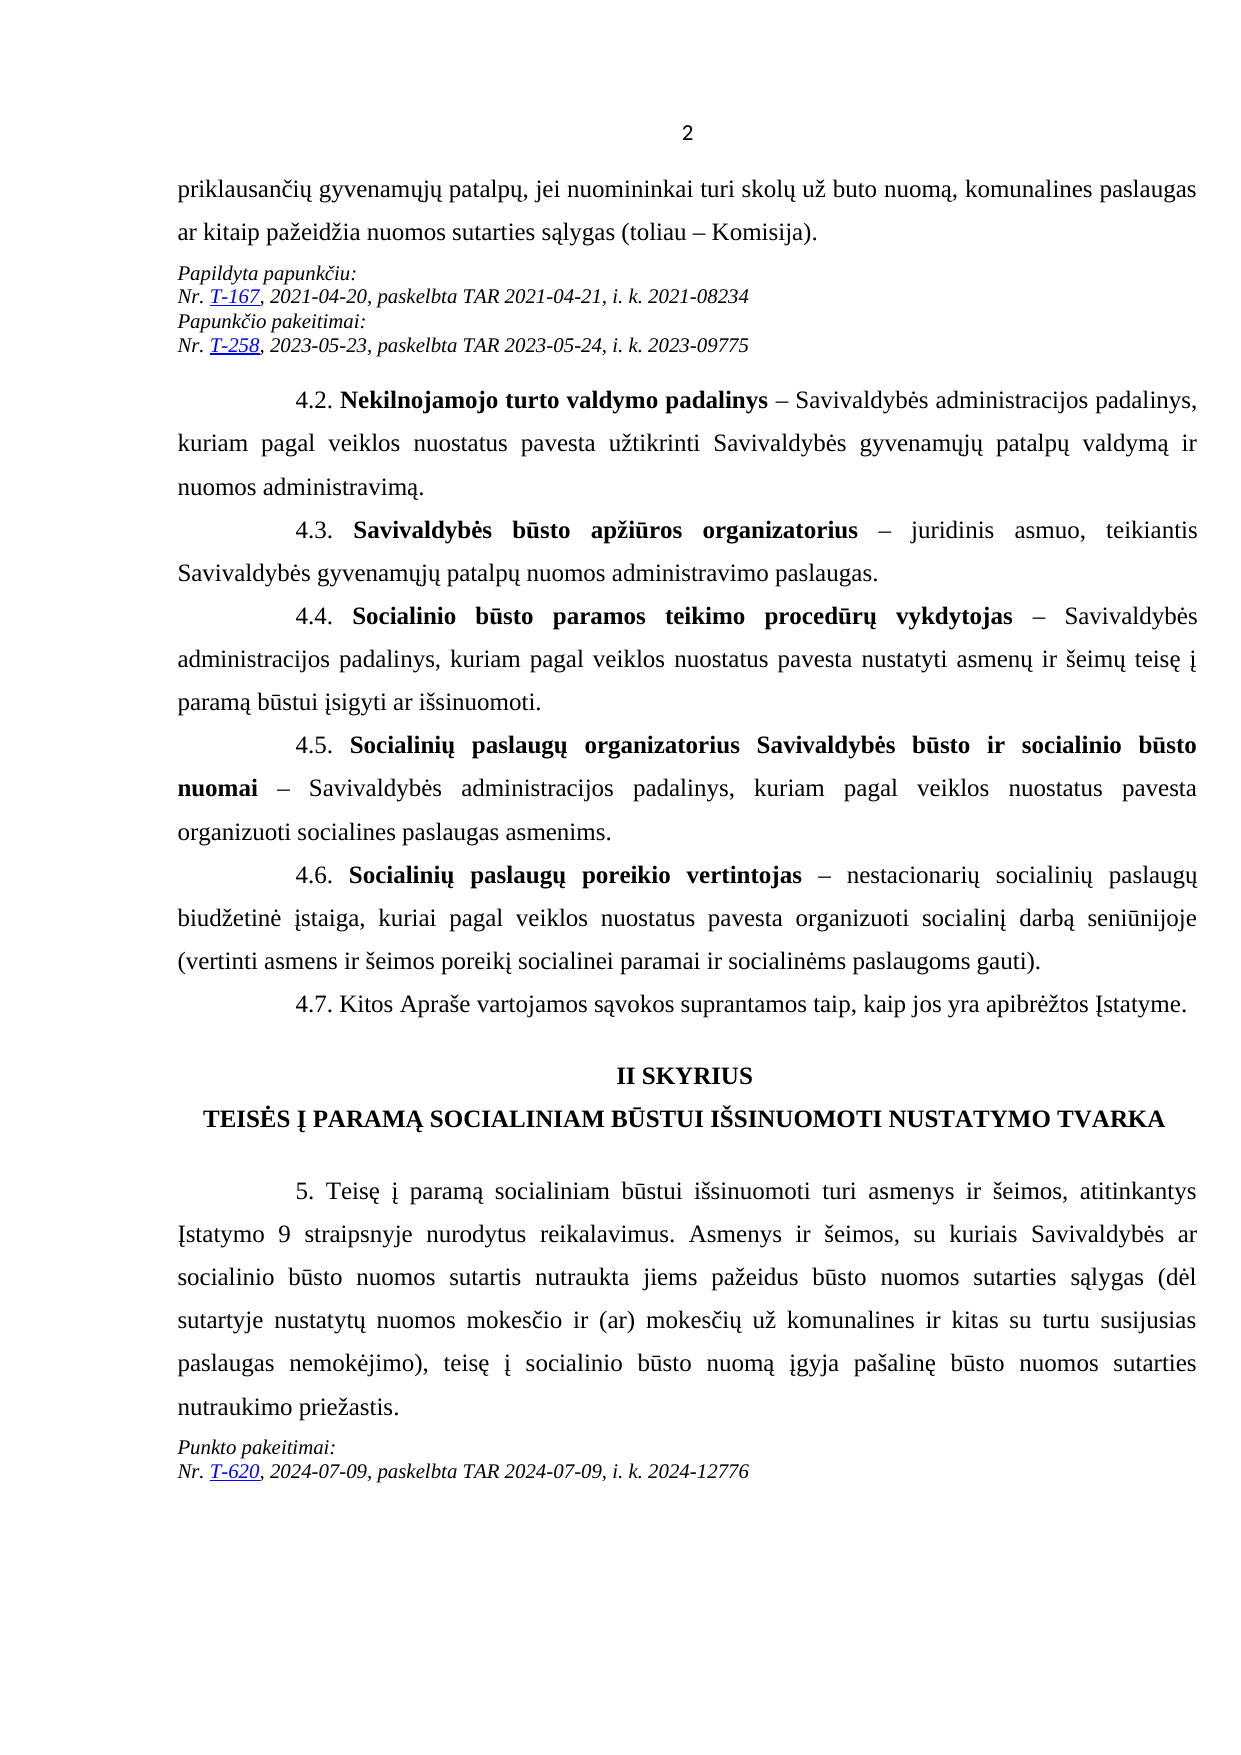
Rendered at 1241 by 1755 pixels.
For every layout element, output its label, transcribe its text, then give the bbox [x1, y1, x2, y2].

text Nr. T-167, 2021-04-20, paskelbta TAR 2021-04-21, i. k. 2021-08234 [177, 284, 1198, 308]
text 4.5. Socialinių paslaugų organizatorius Savivaldybės būsto ir socialinio būsto nuomai – Savivaldybės administracijos padalinys, kuriam pagal veiklos nuostatus pavesta organizuoti socialines paslaugas asmenims. [177, 730, 1198, 845]
text 4.6. Socialinių paslaugų poreikio vertintojas – nestacionarių socialinių paslaugų biudžetinė įstaiga, kuriai pagal veiklos nuostatus pavesta organizuoti socialinį darbą seniūnijoje (vertinti asmens ir šeimos poreikį socialinei paramai ir socialinėms paslaugoms gauti). [177, 860, 1198, 975]
text 4.2. Nekilnojamojo turto valdymo padalinys – Savivaldybės administracijos padalinys, kuriam pagal veiklos nuostatus pavesta užtikrinti Savivaldybės gyvenamųjų patalpų valdymą ir nuomos administravimą. [177, 385, 1198, 500]
text Punkto pakeitimai: [177, 1435, 1198, 1459]
text 5. Teisę į paramą socialiniam būstui išsinuomoti turi asmenys ir šeimos, atitinkantys Įstatymo 9 straipsnyje nurodytus reikalavimus. Asmenys ir šeimos, su kuriais Savivaldybės ar socialinio būsto nuomos sutartis nutraukta jiems pažeidus būsto nuomos sutarties sąlygas (dėl sutartyje nustatytų nuomos mokesčio ir (ar) mokesčių už komunalines ir kitas su turtu susijusias paslaugas nemokėjimo), teisę į socialinio būsto nuomą įgyja pašalinę būsto nuomos sutarties nutraukimo priežastis. [177, 1176, 1198, 1420]
text Nr. T-258, 2023-05-23, paskelbta TAR 2023-05-24, i. k. 2023-09775 [177, 333, 1198, 357]
text 4.7. Kitos Apraše vartojamos sąvokos suprantamos taip, kaip jos yra apibrėžtos Įstatyme. [177, 989, 1198, 1018]
text TEISĖS Į PARAMĄ SOCIALINIAM BŪSTUI IŠSINUOMOTI NUSTATYMO TVARKA [177, 1104, 1198, 1133]
text Nr. T-620, 2024-07-09, paskelbta TAR 2024-07-09, i. k. 2024-12776 [177, 1459, 1198, 1483]
text 4.3. Savivaldybės būsto apžiūros organizatorius – juridinis asmuo, teikiantis Savivaldybės gyvenamųjų patalpų nuomos administravimo paslaugas. [177, 515, 1198, 587]
text 4.4. Socialinio būsto paramos teikimo procedūrų vykdytojas – Savivaldybės administracijos padalinys, kuriam pagal veiklos nuostatus pavesta nustatyti asmenų ir šeimų teisę į paramą būstui įsigyti ar išsinuomoti. [177, 601, 1198, 716]
text priklausančių gyvenamųjų patalpų, jei nuomininkai turi skolų už buto nuomą, komunalines paslaugas ar kitaip pažeidžia nuomos sutarties sąlygas (toliau – Komisija). [177, 174, 1198, 246]
text Papildyta papunkčiu: [177, 260, 1198, 284]
text II SKYRIUS [177, 1061, 1198, 1090]
text Papunkčio pakeitimai: [177, 308, 1198, 333]
